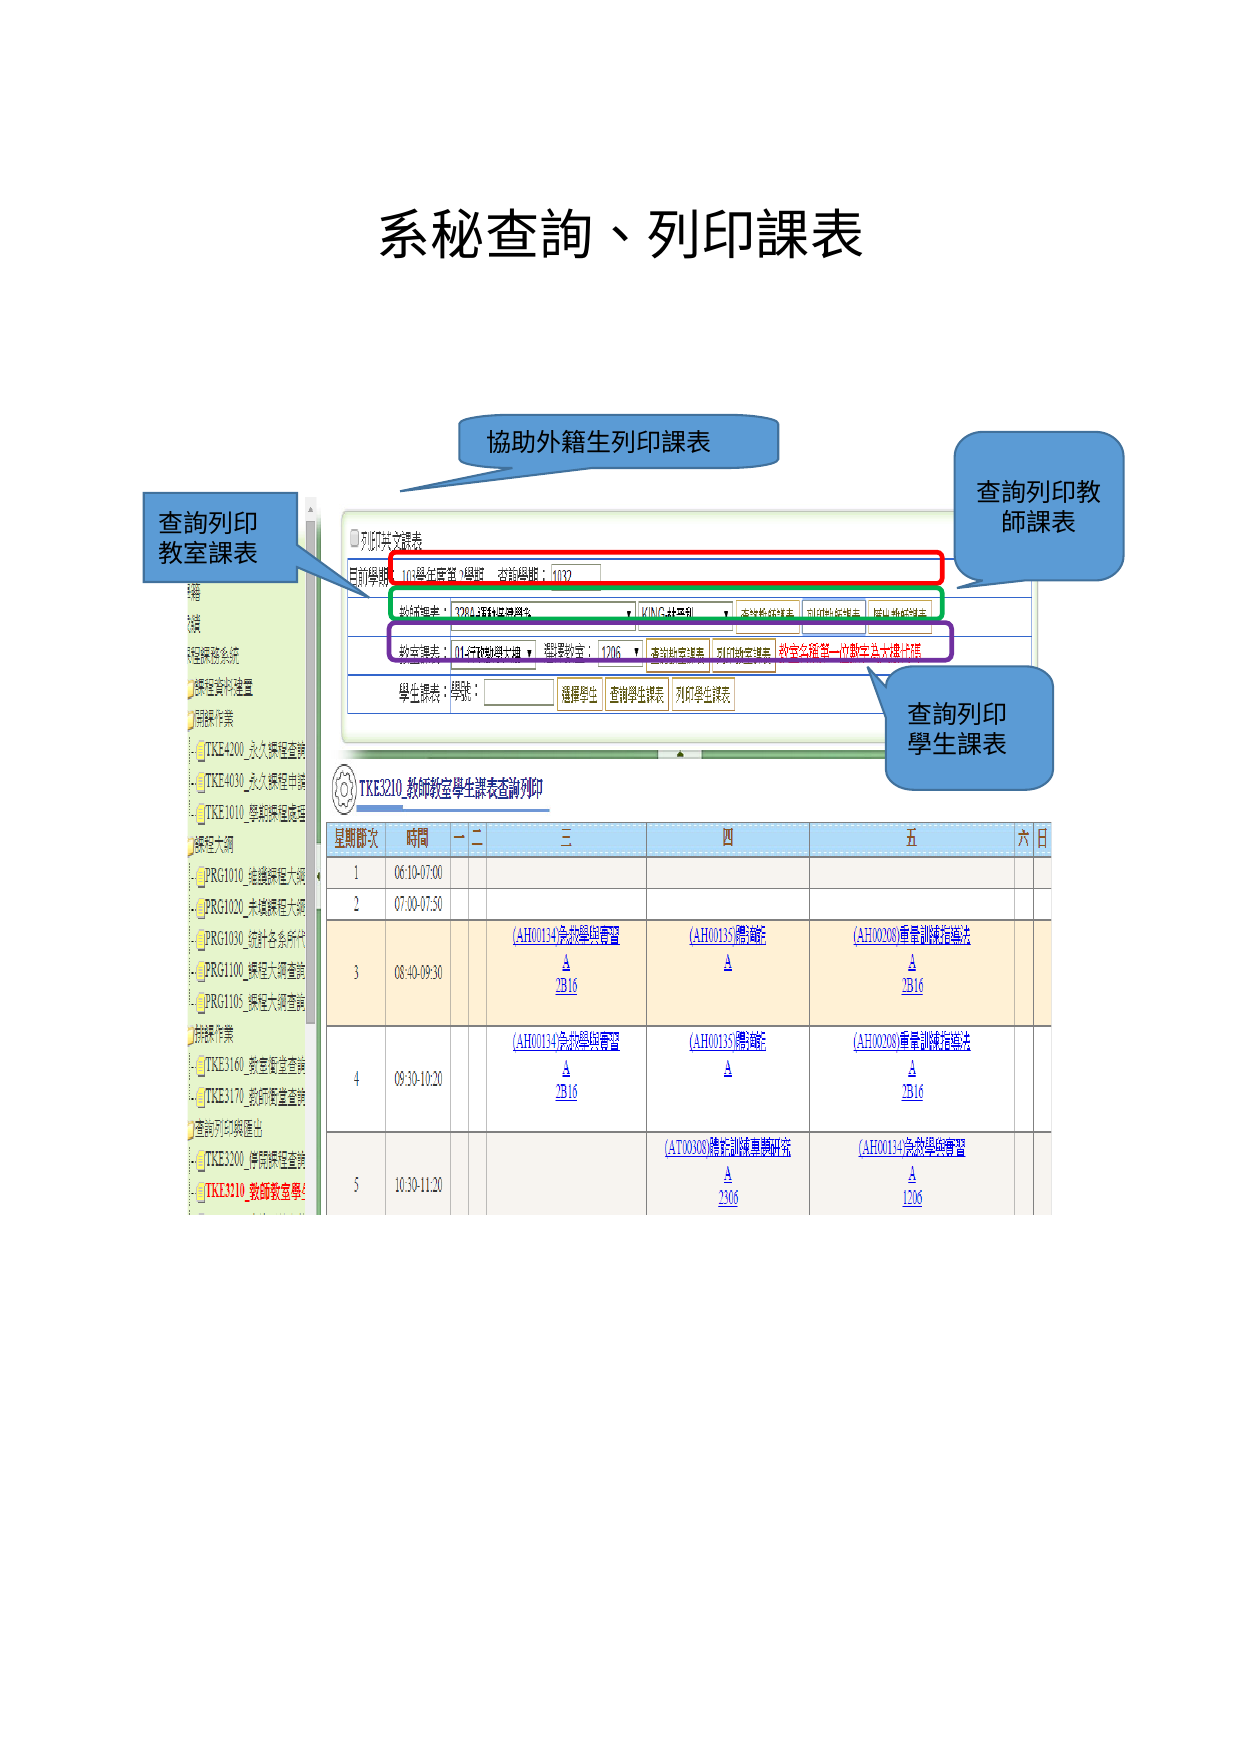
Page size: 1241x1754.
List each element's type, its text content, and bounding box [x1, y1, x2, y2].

text 系秘查詢、列印課表 [187, 158, 1053, 283]
